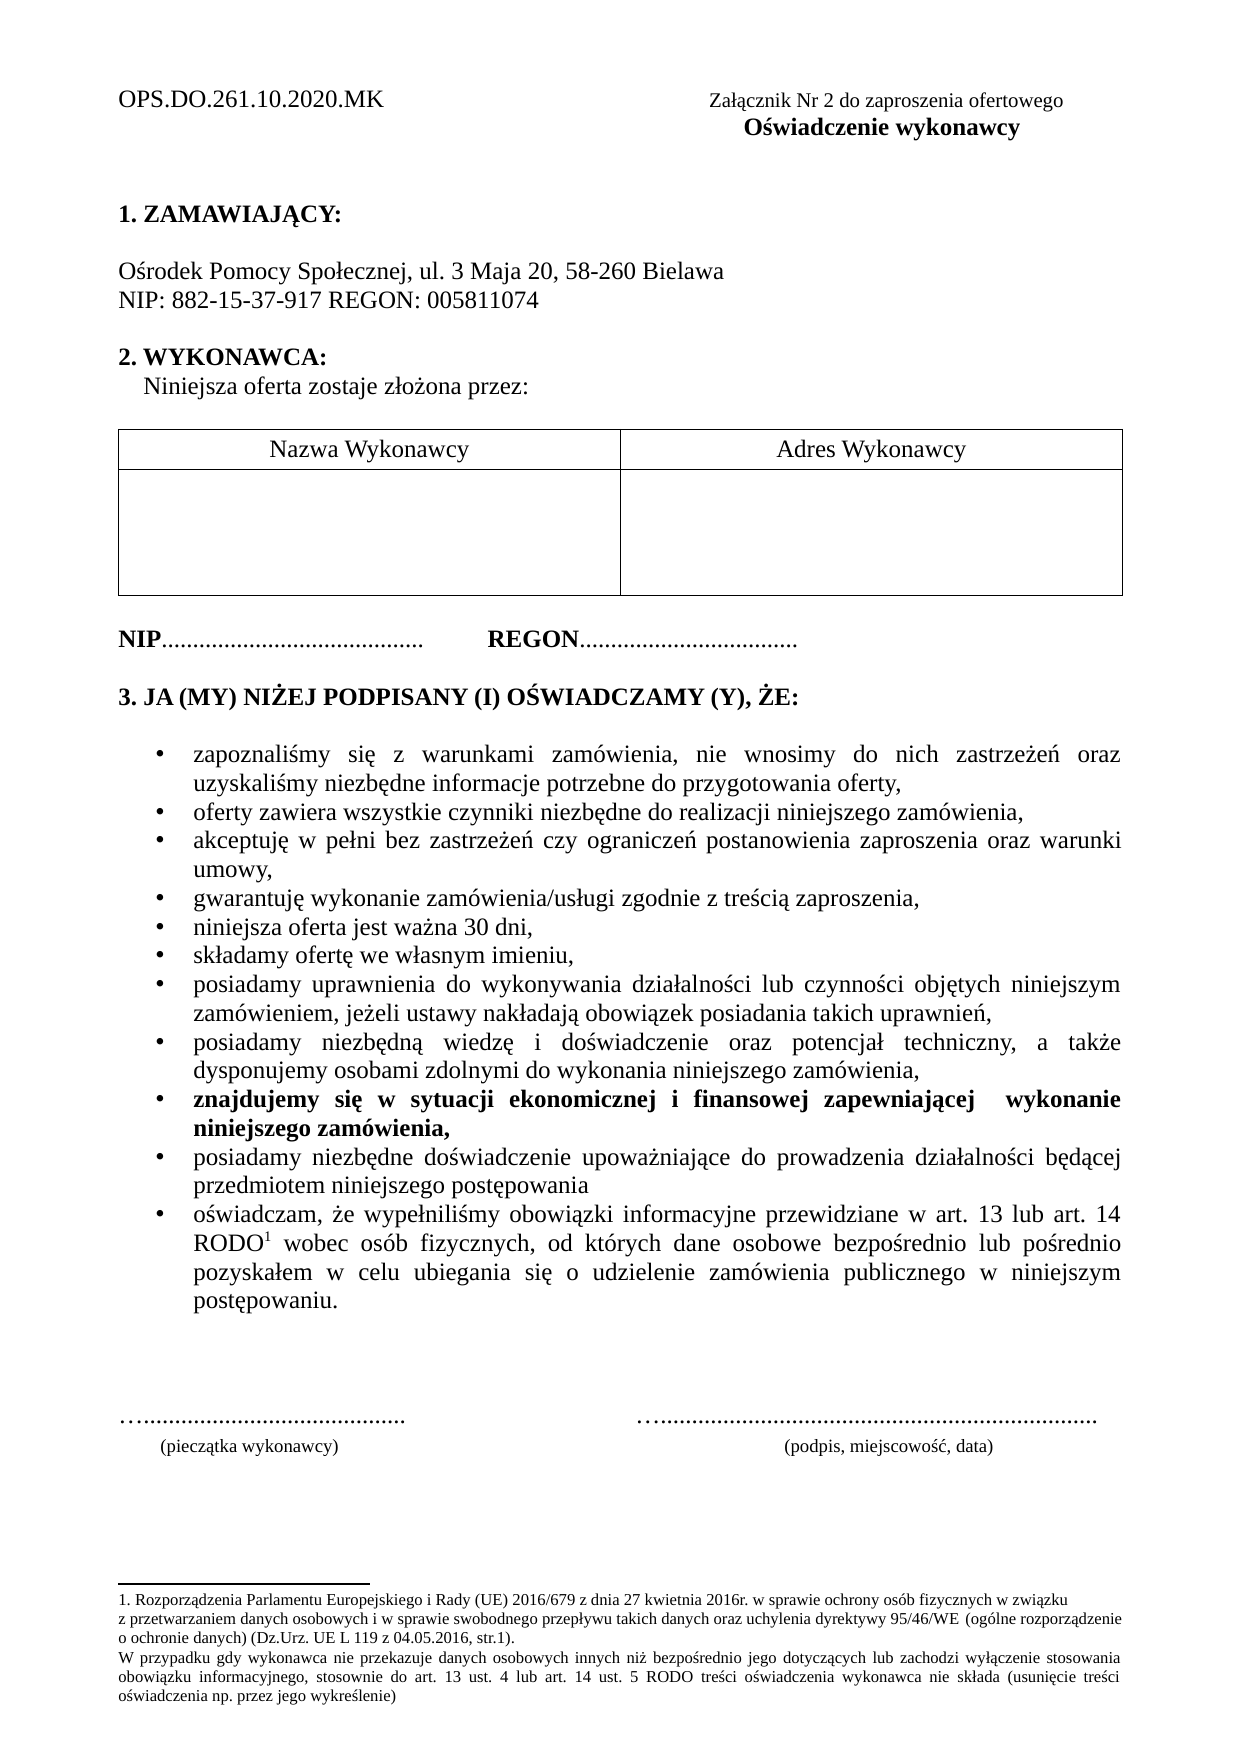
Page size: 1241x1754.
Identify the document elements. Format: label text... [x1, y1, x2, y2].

text ….......................................... …...................................................................... [118, 1401, 1122, 1429]
text 2. WYKONAWCA: [118, 342, 1122, 371]
list oferty zawiera wszystkie czynniki niezbędne do realizacji niniejszego zamówienia, [156, 797, 1122, 826]
list składamy ofertę we własnym imieniu, [156, 941, 1122, 969]
text Ośrodek Pomocy Społecznej, ul. 3 Maja 20, 58-260 Bielawa [118, 256, 1122, 285]
table_cell [119, 470, 620, 595]
list z przetwarzaniem danych osobowych i w sprawie swobodnego przepływu takich danych oraz uchylenia dyrektywy 95/46/WE (ogólne rozporządzenie o ochronie danych) (Dz.Urz. UE L 119 z 04.05.2016, str.1). [118, 1609, 1122, 1647]
text 1. ZAMAWIAJĄCY: [118, 199, 1122, 227]
text NIP: 882-15-37-917 REGON: 005811074 [118, 285, 1122, 314]
text NIP.......................................... REGON................................... [118, 624, 1122, 653]
table_cell [621, 470, 1122, 595]
list posiadamy niezbędne doświadczenie upoważniające do prowadzenia działalności będącej przedmiotem niniejszego postępowania [156, 1142, 1122, 1199]
list posiadamy niezbędną wiedzę i doświadczenie oraz potencjał techniczny, a także dysponujemy osobami zdolnymi do wykonania niniejszego zamówienia, [156, 1027, 1122, 1084]
table_header Nazwa Wykonawcy [119, 430, 620, 469]
list gwarantuję wykonanie zamówienia/usługi zgodnie z treścią zaproszenia, [156, 883, 1122, 912]
list zapoznaliśmy się z warunkami zamówienia, nie wnosimy do nich zastrzeżeń oraz uzyskaliśmy niezbędne informacje potrzebne do przygotowania oferty, [156, 739, 1122, 797]
list . Rozporządzenia Parlamentu Europejskiego i Rady (UE) 2016/679 z dnia 27 kwietnia 2016r. w sprawie ochrony osób fizycznych w związku [118, 1590, 1122, 1609]
text Niniejsza oferta zostaje złożona przez: [118, 371, 1122, 400]
text OPS.DO.261.10.2020.MK Załącznik Nr 2 do zaproszenia ofertowego [118, 84, 1122, 112]
table_header Adres Wykonawcy [621, 430, 1122, 469]
text 3. JA (MY) NIŻEJ PODPISANY (I) OŚWIADCZAMY (Y), ŻE: [118, 682, 1122, 711]
list W przypadku gdy wykonawca nie przekazuje danych osobowych innych niż bezpośrednio jego dotyczących lub zachodzi wyłączenie stosowania obowiązku informacyjnego, stosownie do art. 13 ust. 4 lub art. 14 ust. 5 RODO treści oświadczenia wykonawca nie składa (usunięcie treści oświadczenia np. przez jego wykreślenie) [118, 1647, 1122, 1705]
list znajdujemy się w sytuacji ekonomicznej i finansowej zapewniającej wykonanie niniejszego zamówienia, [156, 1084, 1122, 1142]
list niniejsza oferta jest ważna 30 dni, [156, 912, 1122, 941]
text Oświadczenie wykonawcy [118, 112, 1122, 141]
text (pieczątka wykonawcy) (podpis, miejscowość, data) [118, 1429, 1122, 1458]
list oświadczam, że wypełniliśmy obowiązki informacyjne przewidziane w art. 13 lub art. 14 RODO wobec osób fizycznych, od których dane osobowe bezpośrednio lub pośrednio pozyskałem w celu ubiegania się o udzielenie zamówienia publicznego w niniejszym postępowaniu. [156, 1199, 1122, 1314]
list akceptuję w pełni bez zastrzeżeń czy ograniczeń postanowienia zaproszenia oraz warunki umowy, [156, 826, 1122, 883]
list posiadamy uprawnienia do wykonywania działalności lub czynności objętych niniejszym zamówieniem, jeżeli ustawy nakładają obowiązek posiadania takich uprawnień, [156, 969, 1122, 1027]
